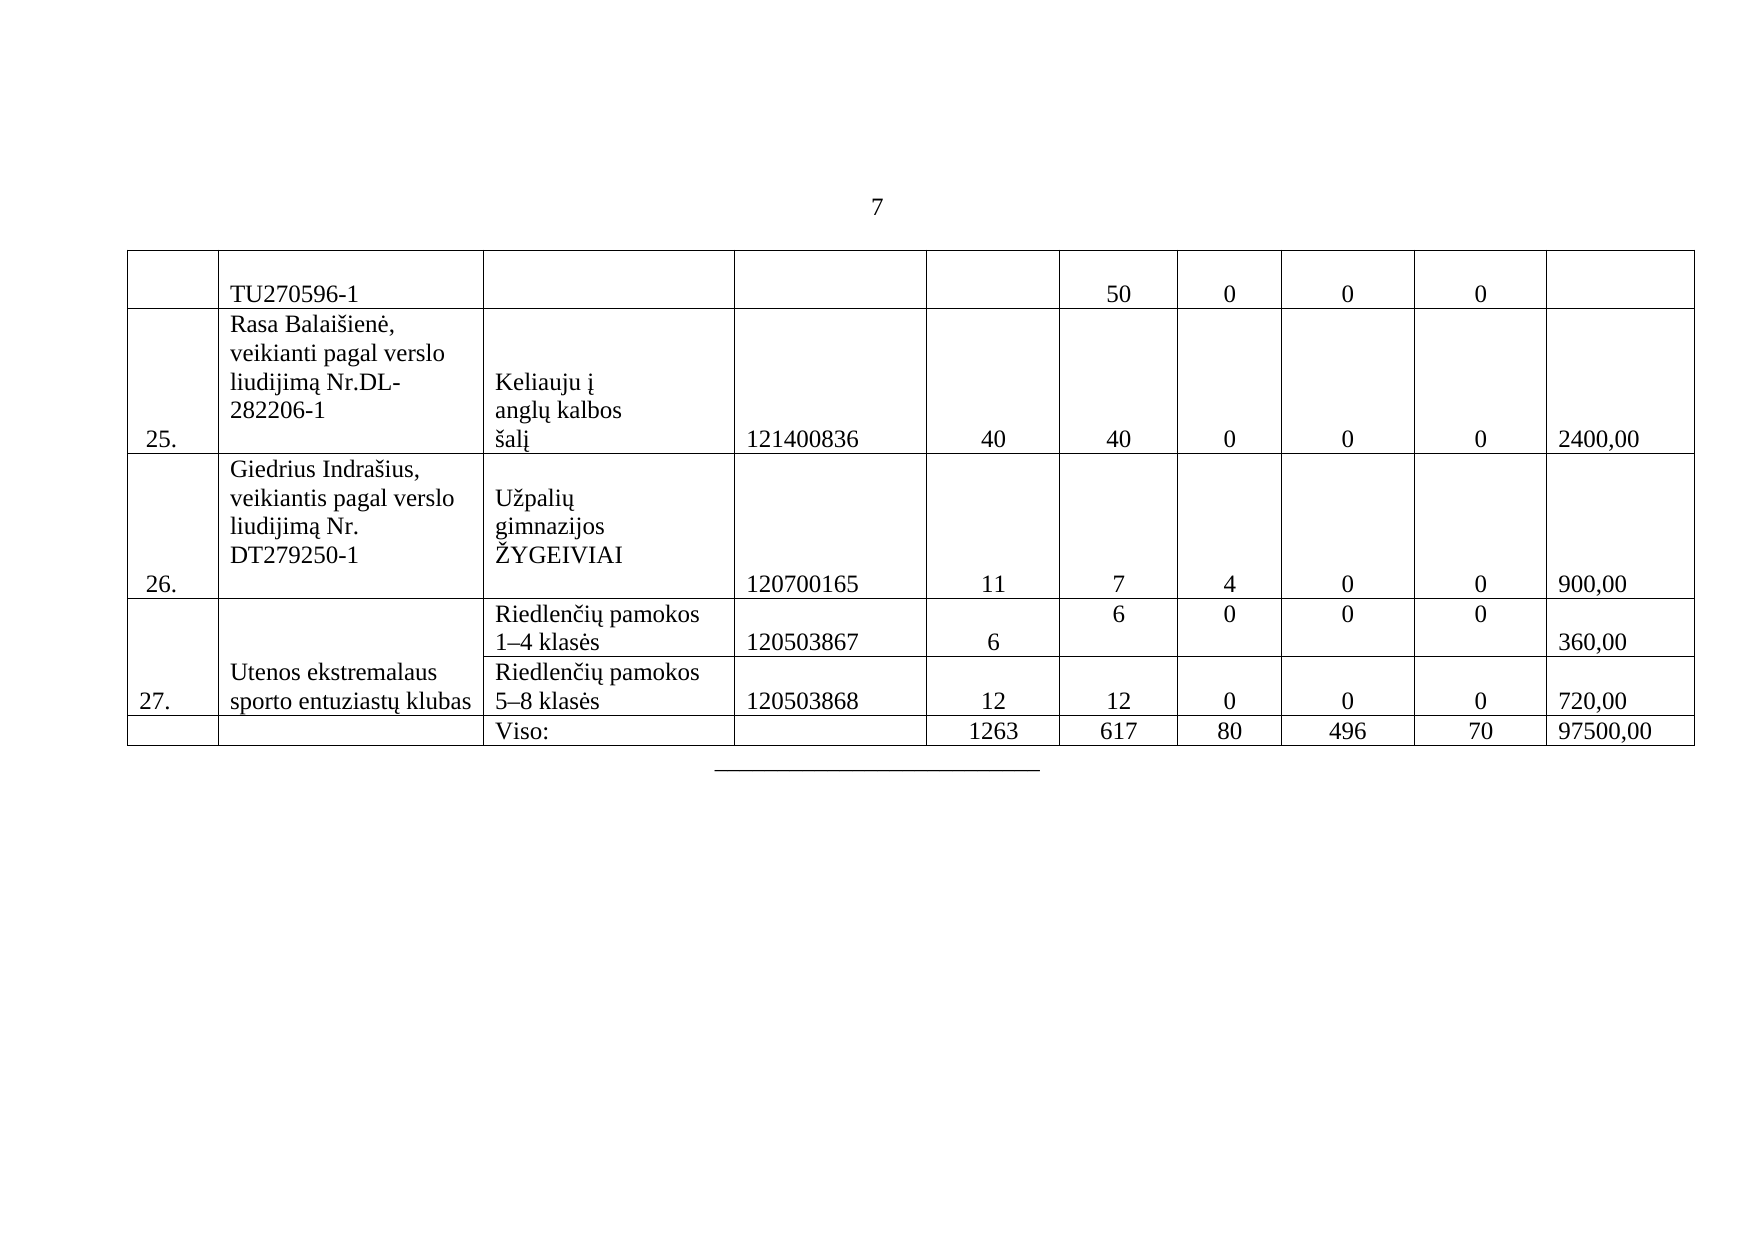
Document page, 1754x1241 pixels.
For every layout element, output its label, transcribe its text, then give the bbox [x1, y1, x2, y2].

table_cell 4 [1178, 454, 1281, 598]
table_cell 0 [1282, 657, 1414, 715]
text __________________________ [118, 746, 1636, 774]
table_cell 6 [1060, 599, 1177, 656]
table_cell 120700165 [735, 454, 926, 598]
table_cell 900,00 [1547, 454, 1694, 598]
table_cell Užpalių gimnazijos ŽYGEIVIAI [484, 454, 734, 598]
table_cell 617 [1060, 716, 1177, 744]
table_cell [735, 716, 926, 744]
table_cell 0 [1415, 309, 1546, 453]
table_cell Giedrius Indrašius, veikiantis pagal verslo liudijimą Nr. DT279250-1 [219, 454, 483, 598]
table_cell 7 [1060, 454, 1177, 598]
table_cell 2400,00 [1547, 309, 1694, 453]
table_cell [219, 716, 483, 744]
table_cell Viso: [484, 716, 734, 744]
table_cell Utenos ekstremalaus sporto entuziastų klubas [219, 599, 483, 715]
table_cell 0 [1282, 309, 1414, 453]
table_cell 0 [1415, 599, 1546, 656]
table_cell 12 [1060, 657, 1177, 715]
table_cell 26. [128, 454, 218, 598]
table_cell 1263 [927, 716, 1059, 744]
table_cell 40 [927, 309, 1059, 453]
table_cell 6 [927, 599, 1059, 656]
table_cell [1547, 251, 1694, 308]
table_cell 50 [1060, 251, 1177, 308]
table_cell TU270596-1 [219, 251, 483, 308]
table_cell 97500,00 [1547, 716, 1694, 744]
table_cell 0 [1178, 309, 1281, 453]
table_cell 0 [1178, 657, 1281, 715]
table_cell 360,00 [1547, 599, 1694, 656]
table_cell 0 [1282, 251, 1414, 308]
table_cell 0 [1415, 251, 1546, 308]
table_cell 121400836 [735, 309, 926, 453]
table_cell 27. [128, 599, 218, 715]
table_cell 120503868 [735, 657, 926, 715]
table_cell [927, 251, 1059, 308]
table_cell 120503867 [735, 599, 926, 656]
table_cell 0 [1415, 454, 1546, 598]
table_cell [128, 251, 218, 308]
table_cell 12 [927, 657, 1059, 715]
table_cell 0 [1415, 657, 1546, 715]
table_cell [735, 251, 926, 308]
table_cell 80 [1178, 716, 1281, 744]
table_cell Rasa Balaišienė, veikianti pagal verslo liudijimą Nr.DL-282206-1 [219, 309, 483, 453]
table_cell 40 [1060, 309, 1177, 453]
table_cell 0 [1282, 454, 1414, 598]
table_cell 70 [1415, 716, 1546, 744]
table_cell Keliauju į anglų kalbos šalį [484, 309, 734, 453]
table_cell 0 [1178, 251, 1281, 308]
table_cell 0 [1178, 599, 1281, 656]
table_cell [128, 716, 218, 744]
table_cell 720,00 [1547, 657, 1694, 715]
table_cell Riedlenčių pamokos 1–4 klasės [484, 599, 734, 656]
table_cell 25. [128, 309, 218, 453]
table_cell 0 [1282, 599, 1414, 656]
table_cell 11 [927, 454, 1059, 598]
table_cell 496 [1282, 716, 1414, 744]
table_cell Riedlenčių pamokos 5–8 klasės [484, 657, 734, 715]
table_cell [484, 251, 734, 308]
